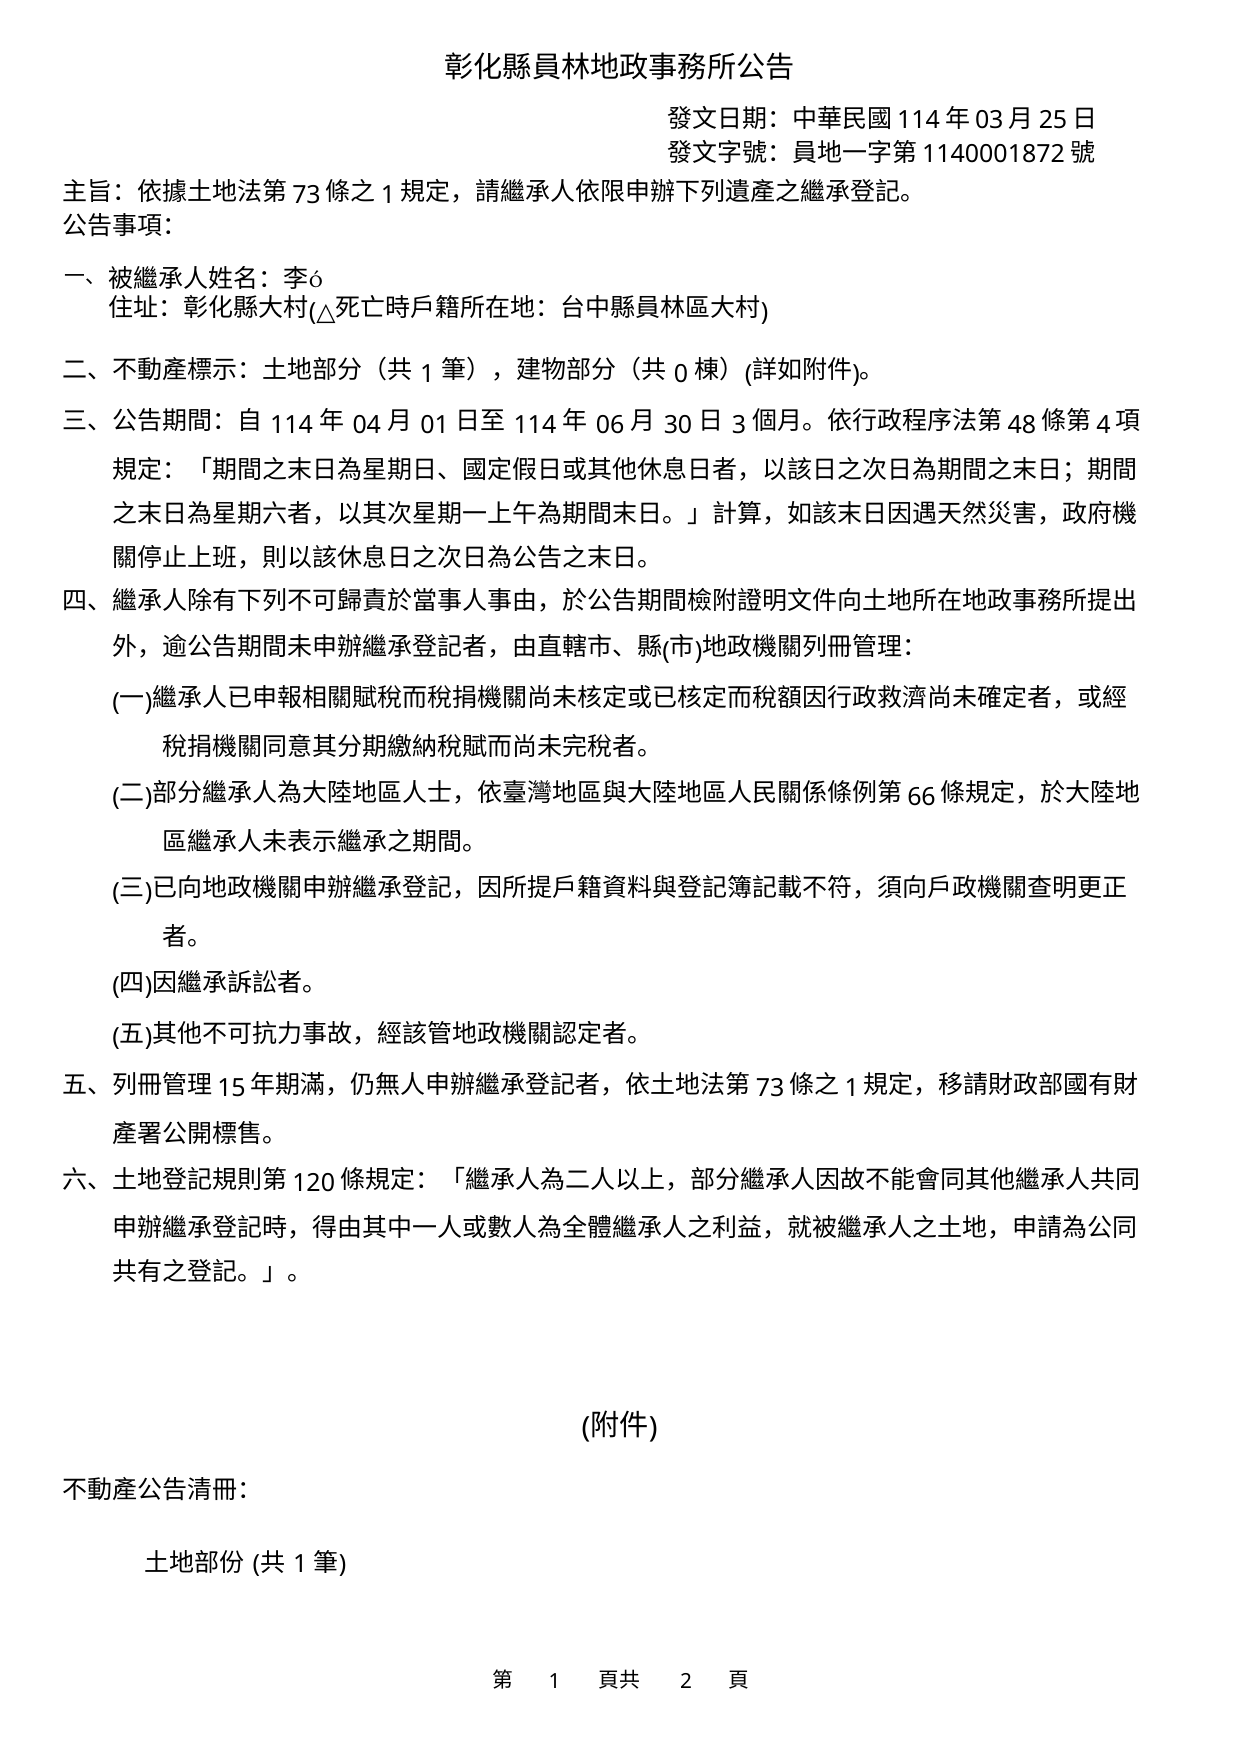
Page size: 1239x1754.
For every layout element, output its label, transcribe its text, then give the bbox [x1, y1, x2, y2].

table_header [483, 0, 523, 41]
table_cell [1177, 1600, 1239, 1660]
table_cell [718, 1355, 759, 1395]
table_cell [0, 315, 62, 356]
table_cell [1177, 41, 1239, 94]
table_header [523, 0, 585, 41]
table_cell 被繼承人姓名：李 住址：彰化縣大村(△死亡時戶籍所在地：台中縣員林區大村) [109, 264, 1177, 356]
table_cell [62, 1355, 109, 1395]
table_cell (附件) [62, 1395, 1177, 1456]
table_cell [0, 1456, 62, 1528]
table_cell [109, 1660, 482, 1701]
table_cell [653, 1355, 667, 1395]
table_cell [1177, 1355, 1239, 1395]
table_cell [0, 356, 62, 1354]
table_cell [585, 1355, 653, 1395]
table_cell [718, 1600, 759, 1660]
table_cell [1177, 264, 1239, 315]
table_header [759, 0, 1177, 41]
table_header [667, 0, 718, 41]
table_cell 彰化縣員林地政事務所公告 [62, 41, 1177, 94]
table_cell [109, 1355, 482, 1395]
table_cell [759, 1660, 1177, 1701]
table_cell [62, 95, 109, 177]
table_cell 一、 [62, 264, 109, 315]
table_cell [667, 1355, 718, 1395]
table_cell [523, 1355, 585, 1395]
table_cell 1 [523, 1660, 585, 1701]
table_cell [0, 177, 62, 264]
table_cell [1177, 356, 1239, 1354]
table_header [0, 0, 62, 41]
table_cell 主旨：依據土地法第73條之1規定，請繼承人依限申辦下列遺產之繼承登記。 公告事項： [62, 177, 1177, 264]
table_cell [0, 41, 62, 94]
table_cell 不動產公告清冊： [62, 1456, 1177, 1528]
table_cell [1177, 1529, 1239, 1600]
table_cell [483, 95, 523, 177]
table_cell 發文日期：中華民國114年03月25日 發文字號：員地一字第1140001872號 [667, 95, 1177, 177]
table_cell [653, 1600, 667, 1660]
table_cell [0, 95, 62, 177]
table_cell 頁 [718, 1660, 759, 1701]
table_header [585, 0, 653, 41]
table_cell [1177, 1395, 1239, 1456]
table_cell 二、不動產標示：土地部分（共 1 筆），建物部分（共 0 棟）(詳如附件)。 三、公告期間：自 114 年 04 月 01 日至 114 年 06 月 30 日 3 個月。依行政程序法第48條第4項 規定：「期間之末日為星期日、國定假日或其他休息日者，以該日之次日為期間之末日；期間 之末日為星期六者，以其次星期一上午為期間末日。」計算，如該末日因遇天然災害，政府機 關停止上班，則以該休息日之次日為公告之末日。 四、繼承人除有下列不可歸責於當事人事由，於公告期間檢附證明文件向土地所在地政事務所提出 外，逾公告期間未申辦繼承登記者，由直轄市、縣(市)地政機關列冊管理： (一)繼承人已申報相關賦稅而稅捐機關尚未核定或已核定而稅額因行政救濟尚未確定者，或經 稅捐機關同意其分期繳納稅賦而尚未完稅者。 (二)部分繼承人為大陸地區人士，依臺灣地區與大陸地區人民關係條例第66條規定，於大陸地 區繼承人未表示繼承之期間。 (三)已向地政機關申辦繼承登記，因所提戶籍資料與登記簿記載不符，須向戶政機關查明更正 者。 (四)因繼承訴訟者。 (五)其他不可抗力事故，經該管地政機關認定者。 五、列冊管理15年期滿，仍無人申辦繼承登記者，依土地法第73條之1規定，移請財政部國有財 產署公開標售。 六、土地登記規則第120條規定：「繼承人為二人以上，部分繼承人因故不能會同其他繼承人共同 申辦繼承登記時，得由其中一人或數人為全體繼承人之利益，就被繼承人之土地，申請為公同 共有之登記。」。 [62, 356, 1177, 1354]
table_cell [0, 1660, 62, 1701]
table_cell [759, 1355, 1177, 1395]
table_cell [1177, 1660, 1239, 1701]
table_cell [62, 315, 109, 356]
table_cell [62, 1600, 109, 1660]
table_cell [1177, 1456, 1239, 1528]
table_header [653, 0, 667, 41]
table_cell [585, 1600, 653, 1660]
table_header [718, 0, 759, 41]
table_cell [1177, 95, 1239, 177]
table_cell [585, 95, 653, 177]
table_cell [523, 95, 585, 177]
table_cell 2 [653, 1660, 718, 1701]
table_cell [0, 1529, 62, 1600]
table_header [1177, 0, 1239, 41]
table_header [109, 0, 482, 41]
table_cell [0, 264, 62, 315]
table_cell [109, 1600, 482, 1660]
table_cell 第 [483, 1660, 523, 1701]
table_cell [653, 95, 667, 177]
table_cell 頁共 [585, 1660, 653, 1701]
table_cell [759, 1600, 1177, 1660]
table_cell [109, 95, 482, 177]
table_cell [483, 1355, 523, 1395]
table_cell [0, 1355, 62, 1395]
table_cell [0, 1395, 62, 1456]
table_cell [523, 1600, 585, 1660]
table_cell [483, 1600, 523, 1660]
table_cell [1177, 315, 1239, 356]
table_cell [1177, 177, 1239, 264]
table_cell [62, 1660, 109, 1701]
table_header [62, 0, 109, 41]
table_cell [0, 1600, 62, 1660]
table_cell [667, 1600, 718, 1660]
table_cell 土地部份 (共 1 筆) [62, 1529, 1177, 1600]
